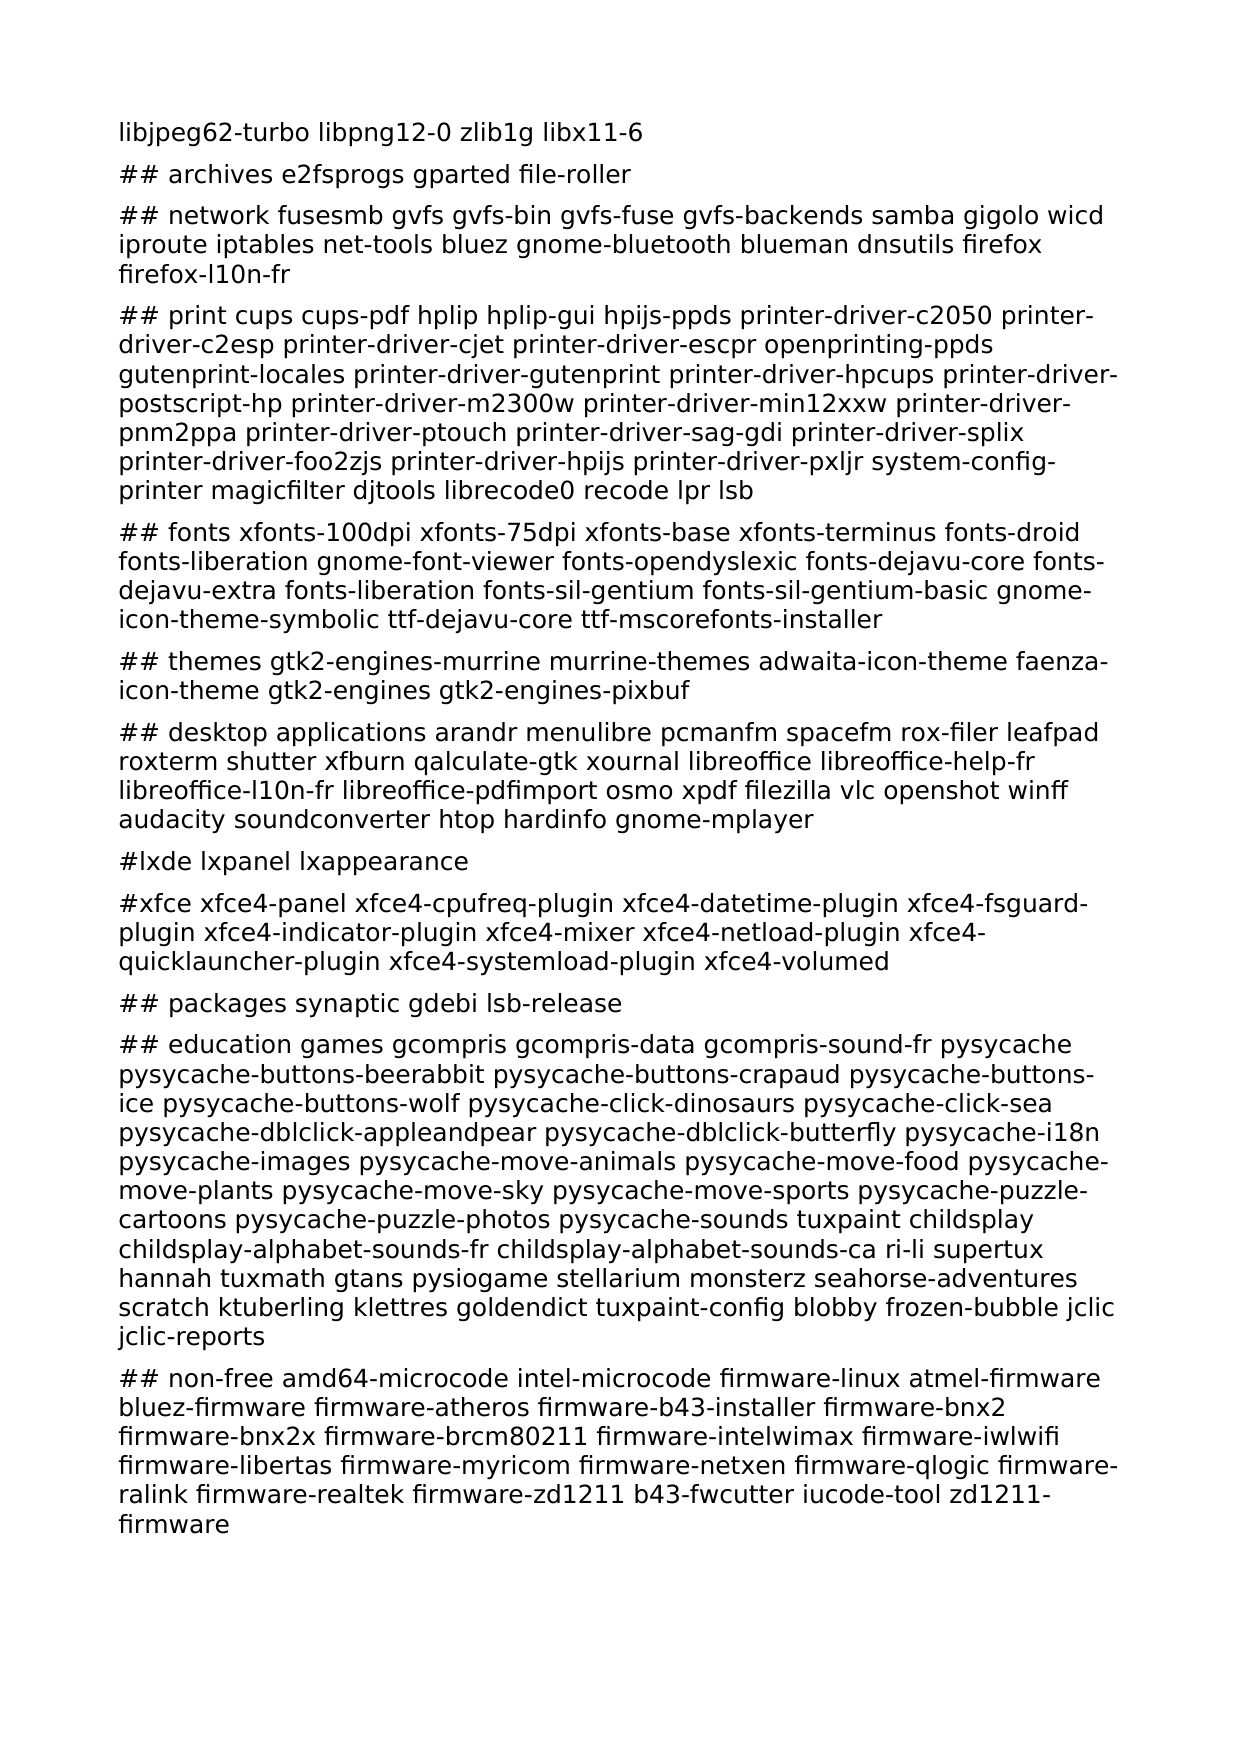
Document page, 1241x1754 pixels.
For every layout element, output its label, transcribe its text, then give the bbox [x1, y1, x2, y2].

text #lxde lxpanel lxappearance [118, 847, 1122, 876]
text #xfce xfce4-panel xfce4-cpufreq-plugin xfce4-datetime-plugin xfce4-fsguard-plugin xfce4-indicator-plugin xfce4-mixer xfce4-netload-plugin xfce4-quicklauncher-plugin xfce4-systemload-plugin xfce4-volumed [118, 889, 1122, 976]
text ## non-free amd64-microcode intel-microcode firmware-linux atmel-firmware bluez-firmware firmware-atheros firmware-b43-installer firmware-bnx2 firmware-bnx2x firmware-brcm80211 firmware-intelwimax firmware-iwlwifi firmware-libertas firmware-myricom firmware-netxen firmware-qlogic firmware-ralink firmware-realtek firmware-zd1211 b43-fwcutter iucode-tool zd1211-firmware [118, 1364, 1122, 1539]
text ## desktop applications arandr menulibre pcmanfm spacefm rox-filer leafpad roxterm shutter xfburn qalculate-gtk xournal libreoffice libreoffice-help-fr libreoffice-l10n-fr libreoffice-pdfimport osmo xpdf filezilla vlc openshot winff audacity soundconverter htop hardinfo gnome-mplayer [118, 718, 1122, 835]
text ## packages synaptic gdebi lsb-release [118, 989, 1122, 1018]
text libjpeg62-turbo libpng12-0 zlib1g libx11-6 [118, 118, 1122, 147]
text ## fonts xfonts-100dpi xfonts-75dpi xfonts-base xfonts-terminus fonts-droid fonts-liberation gnome-font-viewer fonts-opendyslexic fonts-dejavu-core fonts-dejavu-extra fonts-liberation fonts-sil-gentium fonts-sil-gentium-basic gnome-icon-theme-symbolic ttf-dejavu-core ttf-mscorefonts-installer [118, 518, 1122, 635]
text ## archives e2fsprogs gparted file-roller [118, 160, 1122, 189]
text ## print cups cups-pdf hplip hplip-gui hpijs-ppds printer-driver-c2050 printer-driver-c2esp printer-driver-cjet printer-driver-escpr openprinting-ppds gutenprint-locales printer-driver-gutenprint printer-driver-hpcups printer-driver-postscript-hp printer-driver-m2300w printer-driver-min12xxw printer-driver-pnm2ppa printer-driver-ptouch printer-driver-sag-gdi printer-driver-splix printer-driver-foo2zjs printer-driver-hpijs printer-driver-pxljr system-config-printer magicfilter djtools librecode0 recode lpr lsb [118, 301, 1122, 506]
text ## education games gcompris gcompris-data gcompris-sound-fr pysycache pysycache-buttons-beerabbit pysycache-buttons-crapaud pysycache-buttons-ice pysycache-buttons-wolf pysycache-click-dinosaurs pysycache-click-sea pysycache-dblclick-appleandpear pysycache-dblclick-butterfly pysycache-i18n pysycache-images pysycache-move-animals pysycache-move-food pysycache-move-plants pysycache-move-sky pysycache-move-sports pysycache-puzzle-cartoons pysycache-puzzle-photos pysycache-sounds tuxpaint childsplay childsplay-alphabet-sounds-fr childsplay-alphabet-sounds-ca ri-li supertux hannah tuxmath gtans pysiogame stellarium monsterz seahorse-adventures scratch ktuberling klettres goldendict tuxpaint-config blobby frozen-bubble jclic jclic-reports [118, 1031, 1122, 1351]
text ## themes gtk2-engines-murrine murrine-themes adwaita-icon-theme faenza-icon-theme gtk2-engines gtk2-engines-pixbuf [118, 647, 1122, 706]
text ## network fusesmb gvfs gvfs-bin gvfs-fuse gvfs-backends samba gigolo wicd iproute iptables net-tools bluez gnome-bluetooth blueman dnsutils firefox firefox-l10n-fr [118, 201, 1122, 289]
